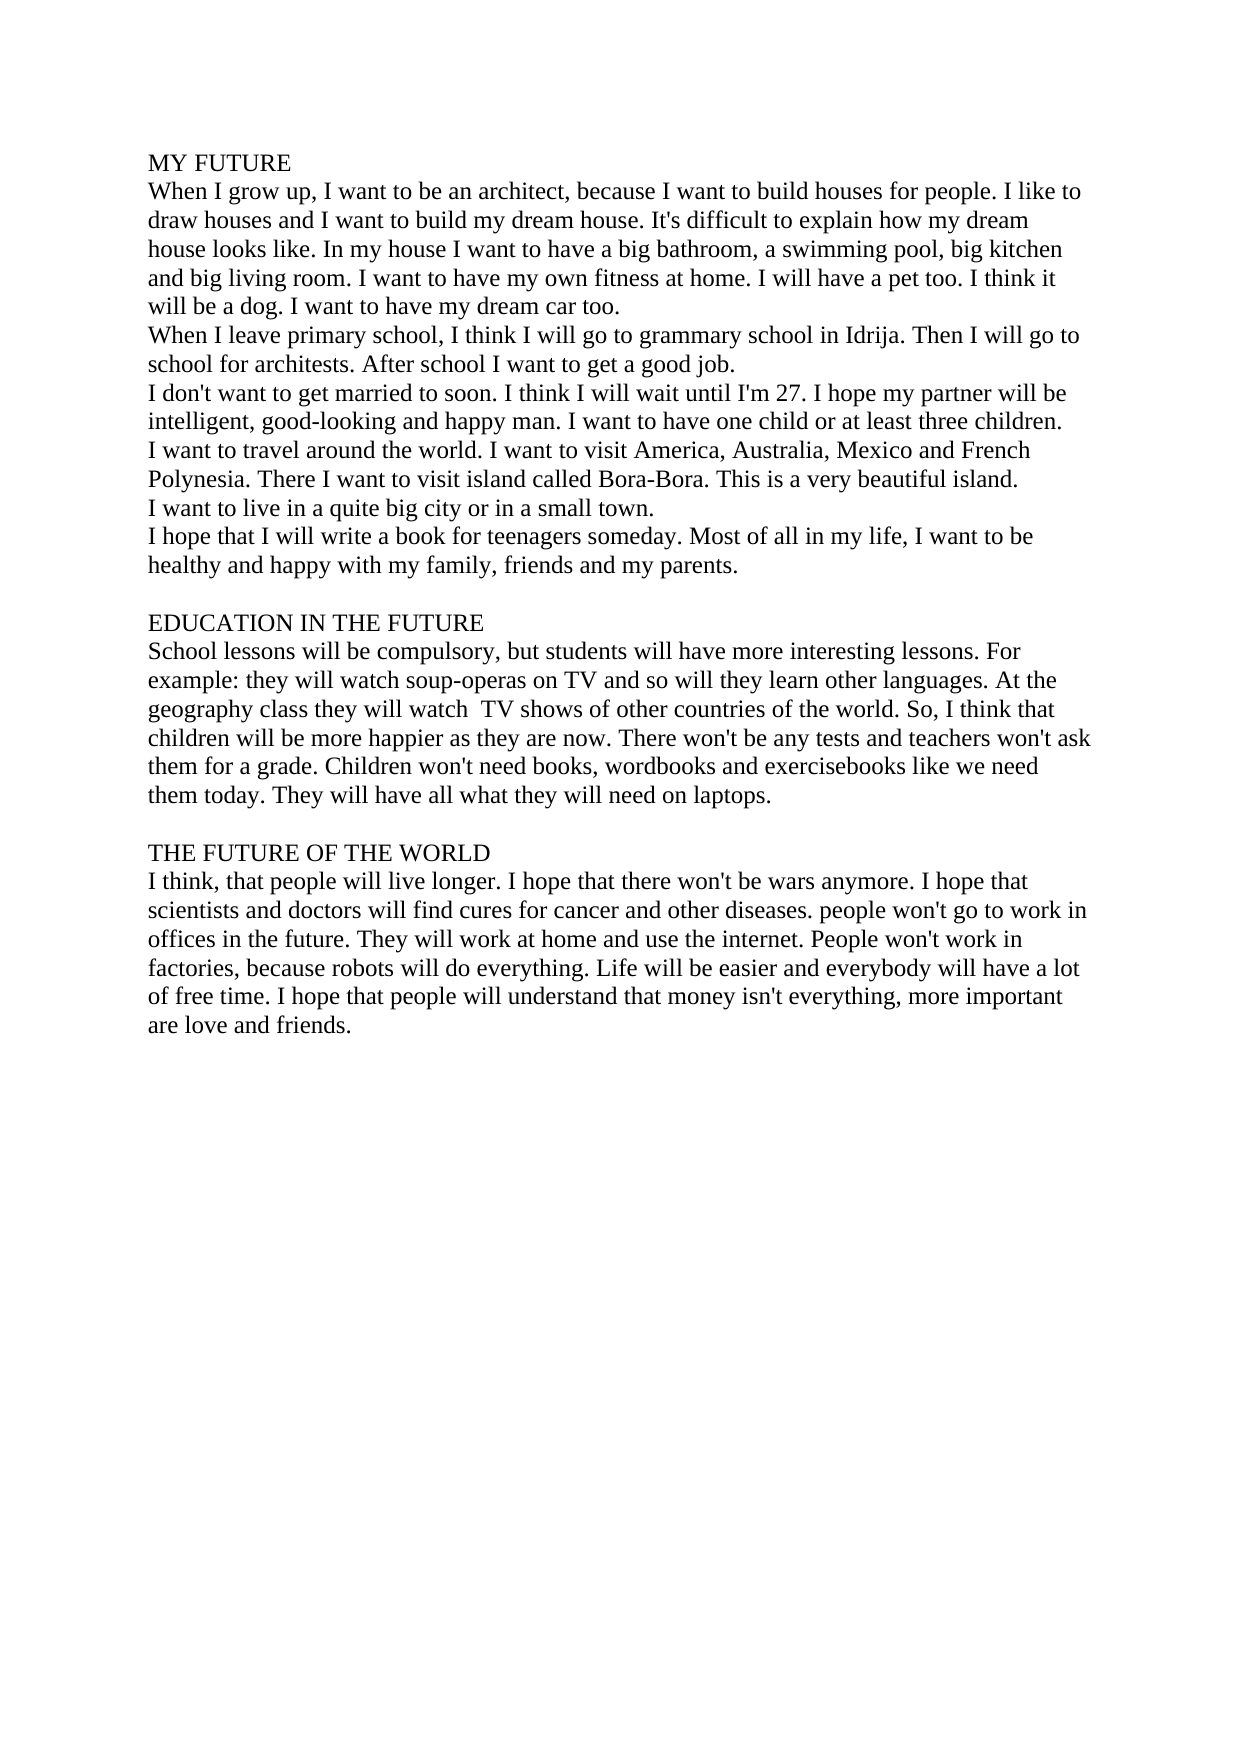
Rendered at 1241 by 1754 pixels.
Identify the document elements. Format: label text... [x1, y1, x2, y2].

text I hope that I will write a book for teenagers someday. Most of all in my life, I want to be healthy and happy with my family, friends and my parents. [148, 521, 1093, 579]
text When I leave primary school, I think I will go to grammary school in Idrija. Then I will go to school for architests. After school I want to get a good job. [148, 320, 1093, 378]
text MY FUTURE [148, 148, 1093, 176]
text EDUCATION IN THE FUTURE [148, 608, 1093, 636]
text I want to travel around the world. I want to visit America, Australia, Mexico and French Polynesia. There I want to visit island called Bora-Bora. This is a very beautiful island. [148, 435, 1093, 493]
text School lessons will be compulsory, but students will have more interesting lessons. For example: they will watch soup-operas on TV and so will they learn other languages. At the geography class they will watch TV shows of other countries of the world. So, I think that children will be more happier as they are now. There won't be any tests and teachers won't ask them for a grade. Children won't need books, wordbooks and exercisebooks like we need them today. They will have all what they will need on laptops. [148, 636, 1093, 809]
text I want to live in a quite big city or in a small town. [148, 493, 1093, 521]
text I think, that people will live longer. I hope that there won't be wars anymore. I hope that scientists and doctors will find cures for cancer and other diseases. people won't go to work in offices in the future. They will work at home and use the internet. People won't work in factories, because robots will do everything. Life will be easier and everybody will have a lot of free time. I hope that people will understand that money isn't everything, more important are love and friends. [148, 866, 1093, 1039]
text When I grow up, I want to be an architect, because I want to build houses for people. I like to draw houses and I want to build my dream house. It's difficult to explain how my dream house looks like. In my house I want to have a big bathroom, a swimming pool, big kitchen and big living room. I want to have my own fitness at home. I will have a pet too. I think it will be a dog. I want to have my dream car too. [148, 176, 1093, 320]
text THE FUTURE OF THE WORLD [148, 838, 1093, 866]
text I don't want to get married to soon. I think I will wait until I'm 27. I hope my partner will be intelligent, good-looking and happy man. I want to have one child or at least three children. [148, 378, 1093, 435]
